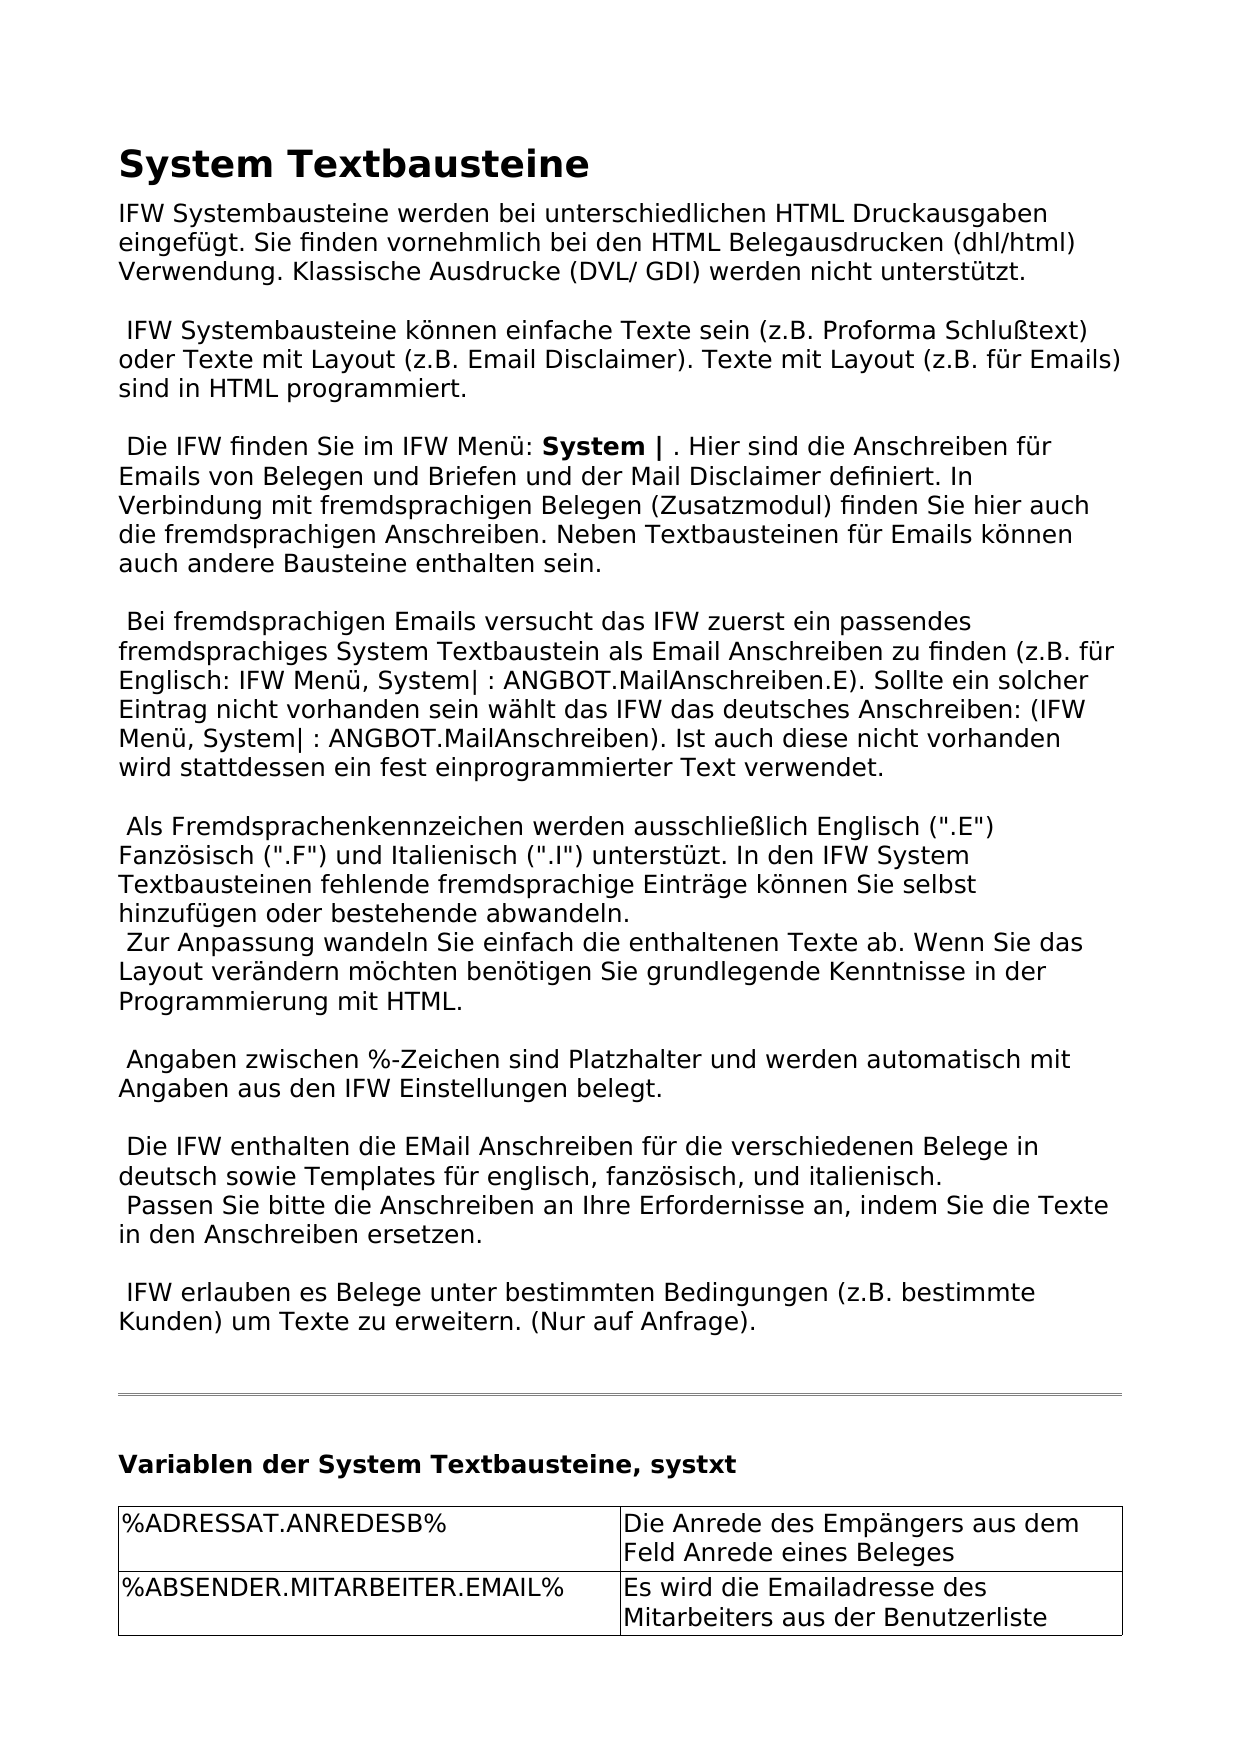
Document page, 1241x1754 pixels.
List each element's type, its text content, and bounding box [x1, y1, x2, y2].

text IFW Systembausteine werden bei unterschiedlichen HTML Druckausgaben eingefügt. Sie finden vornehmlich bei den HTML Belegausdrucken (dhl/html) Verwendung. Klassische Ausdrucke (DVL/ GDI) werden nicht unterstützt. IFW Systembausteine können einfache Texte sein (z.B. Proforma Schlußtext) oder Texte mit Layout (z.B. Email Disclaimer). Texte mit Layout (z.B. für Emails) sind in HTML programmiert. Die IFW finden Sie im IFW Menü: System | . Hier sind die Anschreiben für Emails von Belegen und Briefen und der Mail Disclaimer definiert. In Verbindung mit fremdsprachigen Belegen (Zusatzmodul) finden Sie hier auch die fremdsprachigen Anschreiben. Neben Textbausteinen für Emails können auch andere Bausteine enthalten sein. Bei fremdsprachigen Emails versucht das IFW zuerst ein passendes fremdsprachiges System Textbaustein als Email Anschreiben zu finden (z.B. für Englisch: IFW Menü, System| : ANGBOT.MailAnschreiben.E). Sollte ein solcher Eintrag nicht vorhanden sein wählt das IFW das deutsches Anschreiben: (IFW Menü, System| : ANGBOT.MailAnschreiben). Ist auch diese nicht vorhanden wird stattdessen ein fest einprogrammierter Text verwendet. Als Fremdsprachenkennzeichen werden ausschließlich Englisch (".E") Fanzösisch (".F") und Italienisch (".I") unterstüzt. In den IFW System Textbausteinen fehlende fremdsprachige Einträge können Sie selbst hinzufügen oder bestehende abwandeln. Zur Anpassung wandeln Sie einfach die enthaltenen Texte ab. Wenn Sie das Layout verändern möchten benötigen Sie grundlegende Kenntnisse in der Programmierung mit HTML. Angaben zwischen %-Zeichen sind Platzhalter und werden automatisch mit Angaben aus den IFW Einstellungen belegt. Die IFW enthalten die EMail Anschreiben für die verschiedenen Belege in deutsch sowie Templates für englisch, fanzösisch, und italienisch. Passen Sie bitte die Anschreiben an Ihre Erfordernisse an, indem Sie die Texte in den Anschreiben ersetzen. IFW erlauben es Belege unter bestimmten Bedingungen (z.B. bestimmte Kunden) um Texte zu erweitern. (Nur auf Anfrage). [118, 199, 1122, 1366]
subtitle Variablen der System Textbausteine, systxt [118, 1450, 1122, 1479]
table_header %ADRESSAT.ANREDESB% [119, 1507, 620, 1571]
table_cell %ABSENDER.MITARBEITER.EMAIL% [119, 1572, 620, 1635]
table_cell Es wird die Emailadresse des Mitarbeiters aus der Benutzerliste [621, 1572, 1122, 1635]
table_header Die Anrede des Empängers aus dem Feld Anrede eines Beleges [621, 1507, 1122, 1571]
subtitle System Textbausteine [118, 143, 1122, 187]
